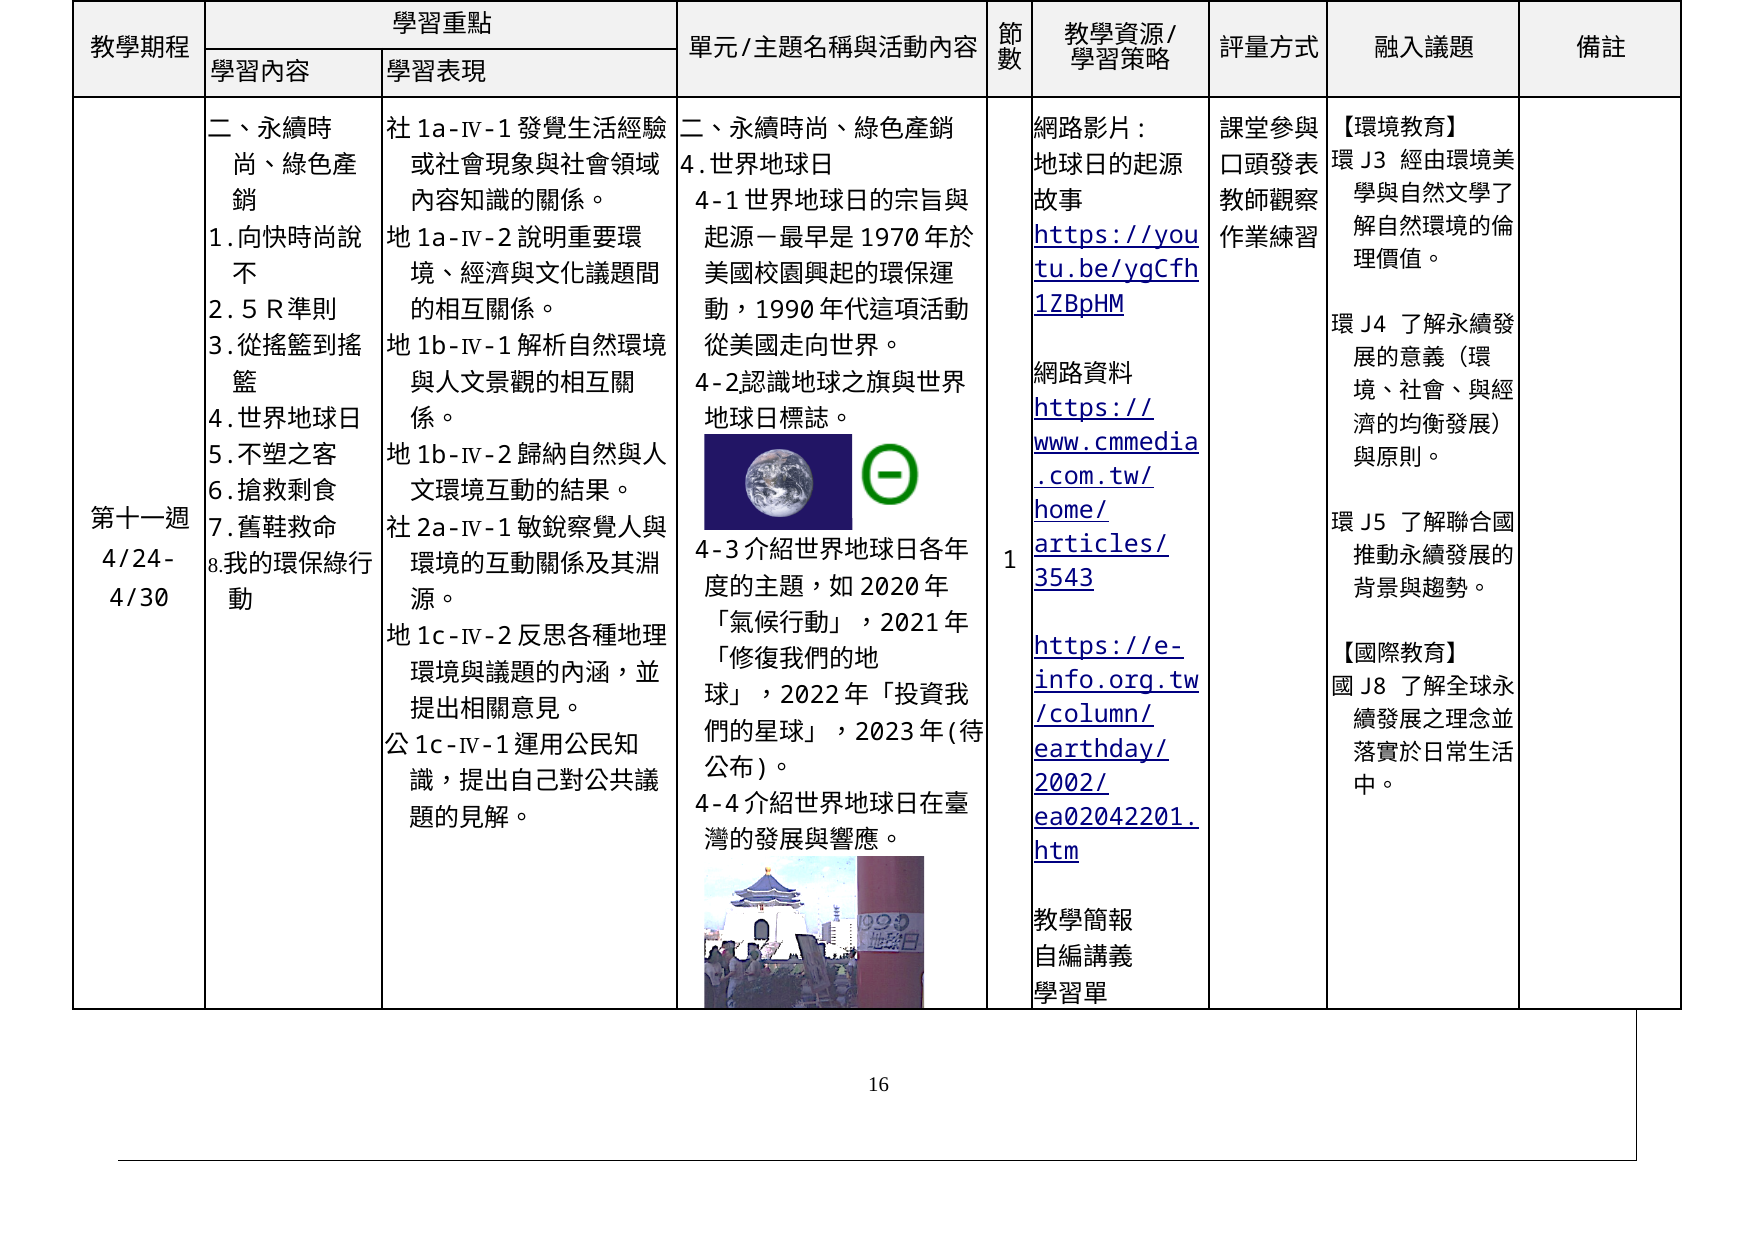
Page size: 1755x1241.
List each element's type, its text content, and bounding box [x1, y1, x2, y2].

table_header 教學期程 [74, 2, 204, 96]
table_header 教學資源/ 學習策略 [1033, 2, 1208, 96]
table_header 融入議題 [1328, 2, 1518, 96]
table_cell 學習表現 [383, 50, 676, 96]
table_cell 第十一週4/24-4/30 [74, 98, 204, 1007]
table_header 節 數 [988, 2, 1031, 96]
table_cell 學習內容 [206, 50, 381, 96]
table_cell 二、永續時尚、綠色產銷 4.世界地球日 4-1世界地球日的宗旨與起源－最早是1970年於美國校園興起的環保運動，1990年代這項活動從美國走向世界。 4-2認識地球之旗與世界地球日標誌。 4-3介紹世界地球日各年度的主題，如2020年「氣候行動」，2021年「修復我們的地球」，2022年「投資我們的星球」，2023年(待公布)。 4-4介紹世界地球日在臺灣的發展與響應。 [678, 98, 986, 1007]
table_cell 社1a-Ⅳ-1發覺生活經驗或社會現象與社會領域內容知識的關係。 地1a-Ⅳ-2說明重要環境、經濟與文化議題間的相互關係。 地1b-Ⅳ-1解析自然環境與人文景觀的相互關係。 地1b-Ⅳ-2歸納自然與人文環境互動的結果。 社2a-Ⅳ-1敏銳察覺人與環境的互動關係及其淵源。 地1c-Ⅳ-2反思各種地理環境與議題的內涵，並提出相關意見。 公1c-Ⅳ-1運用公民知識，提出自己對公共議題的見解。 [383, 98, 676, 1007]
table_cell 1 [988, 98, 1031, 1007]
table_header 評量方式 [1210, 2, 1326, 96]
table_cell [1520, 98, 1680, 1007]
table_cell 二、永續時尚、綠色產銷 1.向快時尚說不 2.５Ｒ準則 3.從搖籃到搖籃 4.世界地球日 5.不塑之客 6.搶救剩食 7.舊鞋救命 8.我的環保綠行動 [206, 98, 381, 1007]
table_header 備註 [1520, 2, 1680, 96]
table_cell 網路影片: 地球日的起源故事https://youtu.be/ygCfh1ZBpHM 網路資料https://www.cmmedia.com.tw/home/articles/3543 https://e-info.org.tw/column/earthday/2002/ea02042201.htm 教學簡報 自編講義 學習單 [1033, 98, 1208, 1007]
table_cell 課堂參與 口頭發表 教師觀察 作業練習 [1210, 98, 1326, 1007]
table_header 學習重點 [206, 2, 676, 48]
table_cell 【環境教育】 環J3 經由環境美學與自然文學了解自然環境的倫理價值。 環J4 了解永續發展的意義（環境、社會、與經濟的均衡發展）與原則。 環J5 了解聯合國推動永續發展的背景與趨勢。 【國際教育】 國J8 了解全球永續發展之理念並落實於日常生活中。 [1328, 98, 1518, 1007]
table_header 單元/主題名稱與活動內容 [678, 2, 986, 96]
